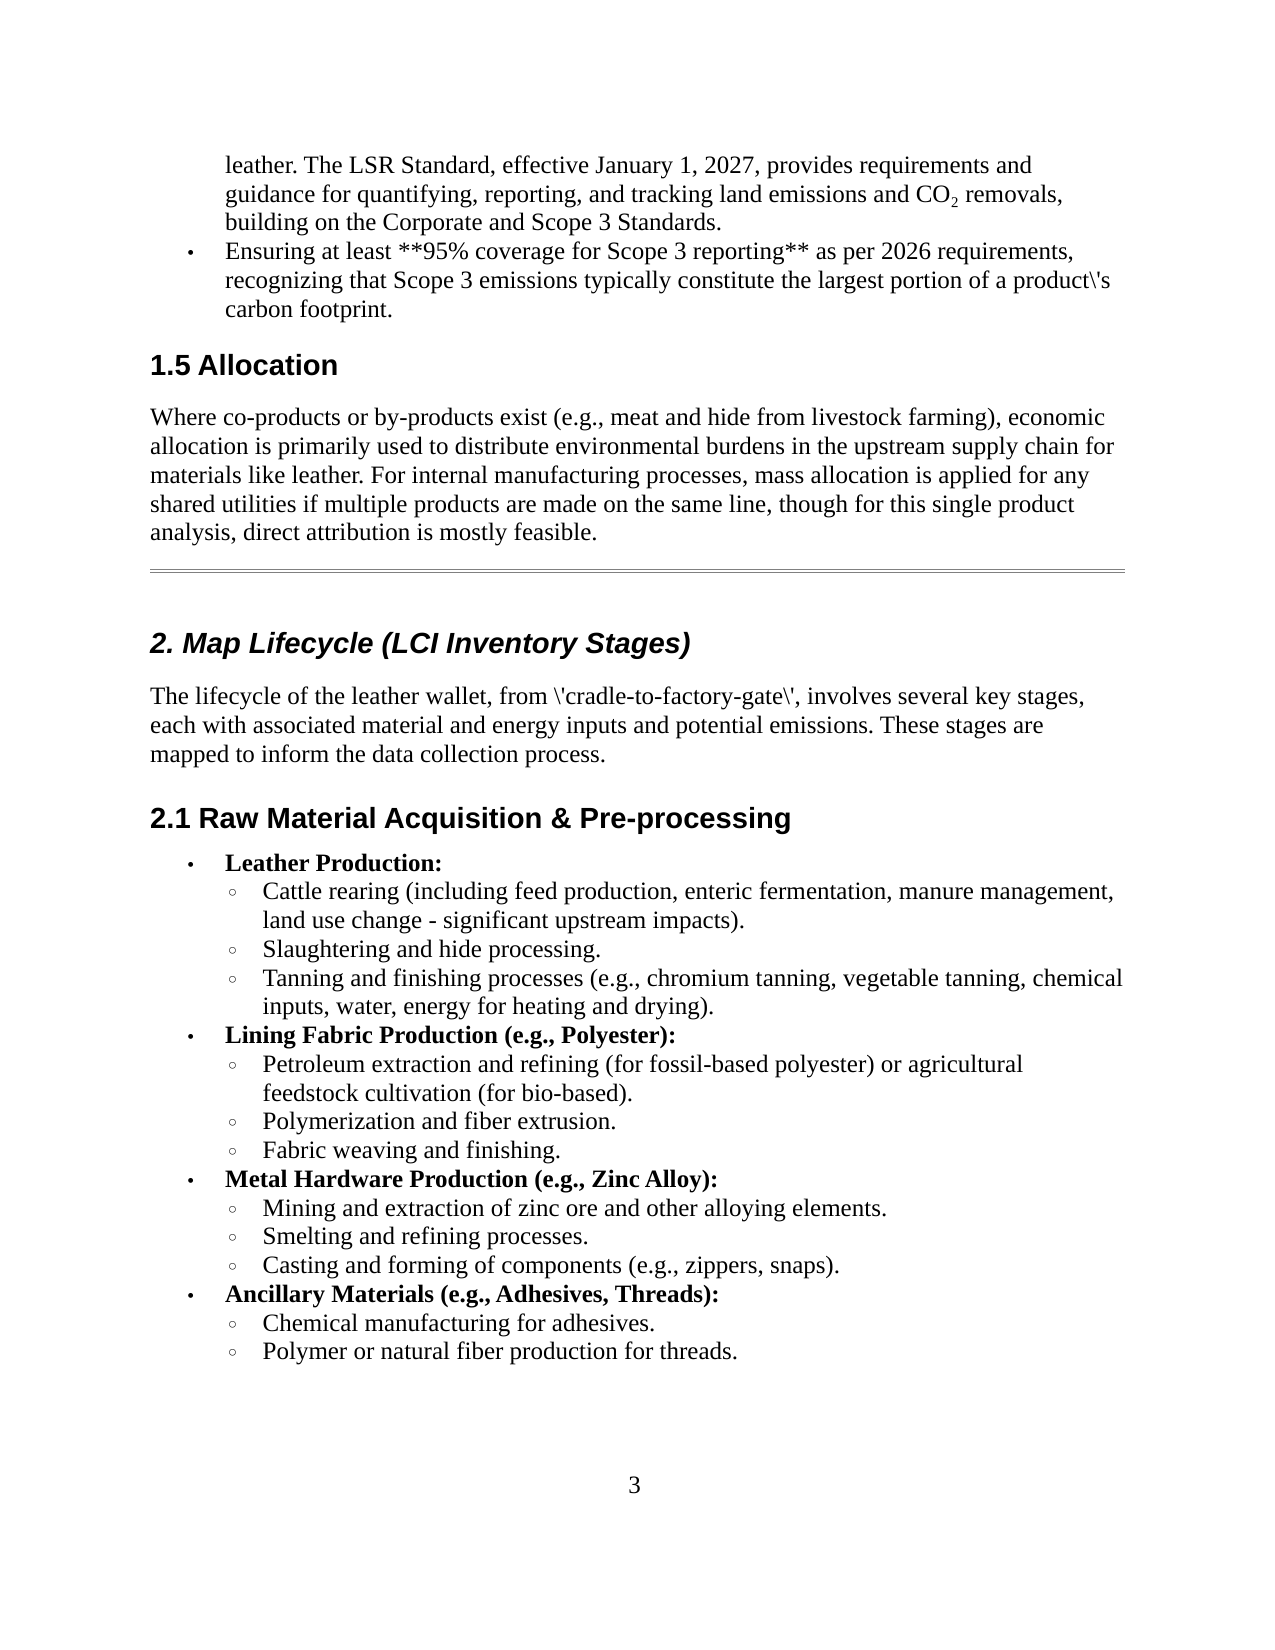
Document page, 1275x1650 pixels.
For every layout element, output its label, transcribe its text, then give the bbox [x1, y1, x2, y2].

list Lining Fabric Production (e.g., Polyester): [187, 1020, 1125, 1049]
list Ancillary Materials (e.g., Adhesives, Threads): [187, 1279, 1125, 1308]
subtitle 2. Map Lifecycle (LCI Inventory Stages) [150, 626, 1125, 660]
list Casting and forming of components (e.g., zippers, snaps). [225, 1250, 1125, 1279]
list Mining and extraction of zinc ore and other alloying elements. [225, 1193, 1125, 1221]
list leather. The LSR Standard, effective January 1, 2027, provides requirements and guidance for quantifying, reporting, and tracking land emissions and CO₂ removals, building on the Corporate and Scope 3 Standards. [187, 150, 1125, 236]
list Smelting and refining processes. [225, 1221, 1125, 1250]
list Polymerization and fiber extrusion. [225, 1106, 1125, 1135]
list Chemical manufacturing for adhesives. [225, 1308, 1125, 1336]
list Fabric weaving and finishing. [225, 1135, 1125, 1164]
list Polymer or natural fiber production for threads. [225, 1336, 1125, 1365]
subtitle 2.1 Raw Material Acquisition & Pre-processing [150, 802, 1125, 835]
subtitle 1.5 Allocation [150, 347, 1125, 381]
list Cattle rearing (including feed production, enteric fermentation, manure management, land use change - significant upstream impacts). [225, 876, 1125, 934]
text Where co-products or by-products exist (e.g., meat and hide from livestock farming), economic allocation is primarily used to distribute environmental burdens in the upstream supply chain for materials like leather. For internal manufacturing processes, mass allocation is applied for any shared utilities if multiple products are made on the same line, though for this single product analysis, direct attribution is mostly feasible. [150, 402, 1125, 546]
list Metal Hardware Production (e.g., Zinc Alloy): [187, 1164, 1125, 1193]
list Slaughtering and hide processing. [225, 934, 1125, 963]
text The lifecycle of the leather wallet, from \'cradle-to-factory-gate\', involves several key stages, each with associated material and energy inputs and potential emissions. These stages are mapped to inform the data collection process. [150, 681, 1125, 768]
list Ensuring at least **95% coverage for Scope 3 reporting** as per 2026 requirements, recognizing that Scope 3 emissions typically constitute the largest portion of a product\'s carbon footprint. [187, 236, 1125, 322]
list Tanning and finishing processes (e.g., chromium tanning, vegetable tanning, chemical inputs, water, energy for heating and drying). [225, 963, 1125, 1020]
list Petroleum extraction and refining (for fossil-based polyester) or agricultural feedstock cultivation (for bio-based). [225, 1049, 1125, 1106]
list Leather Production: [187, 848, 1125, 876]
